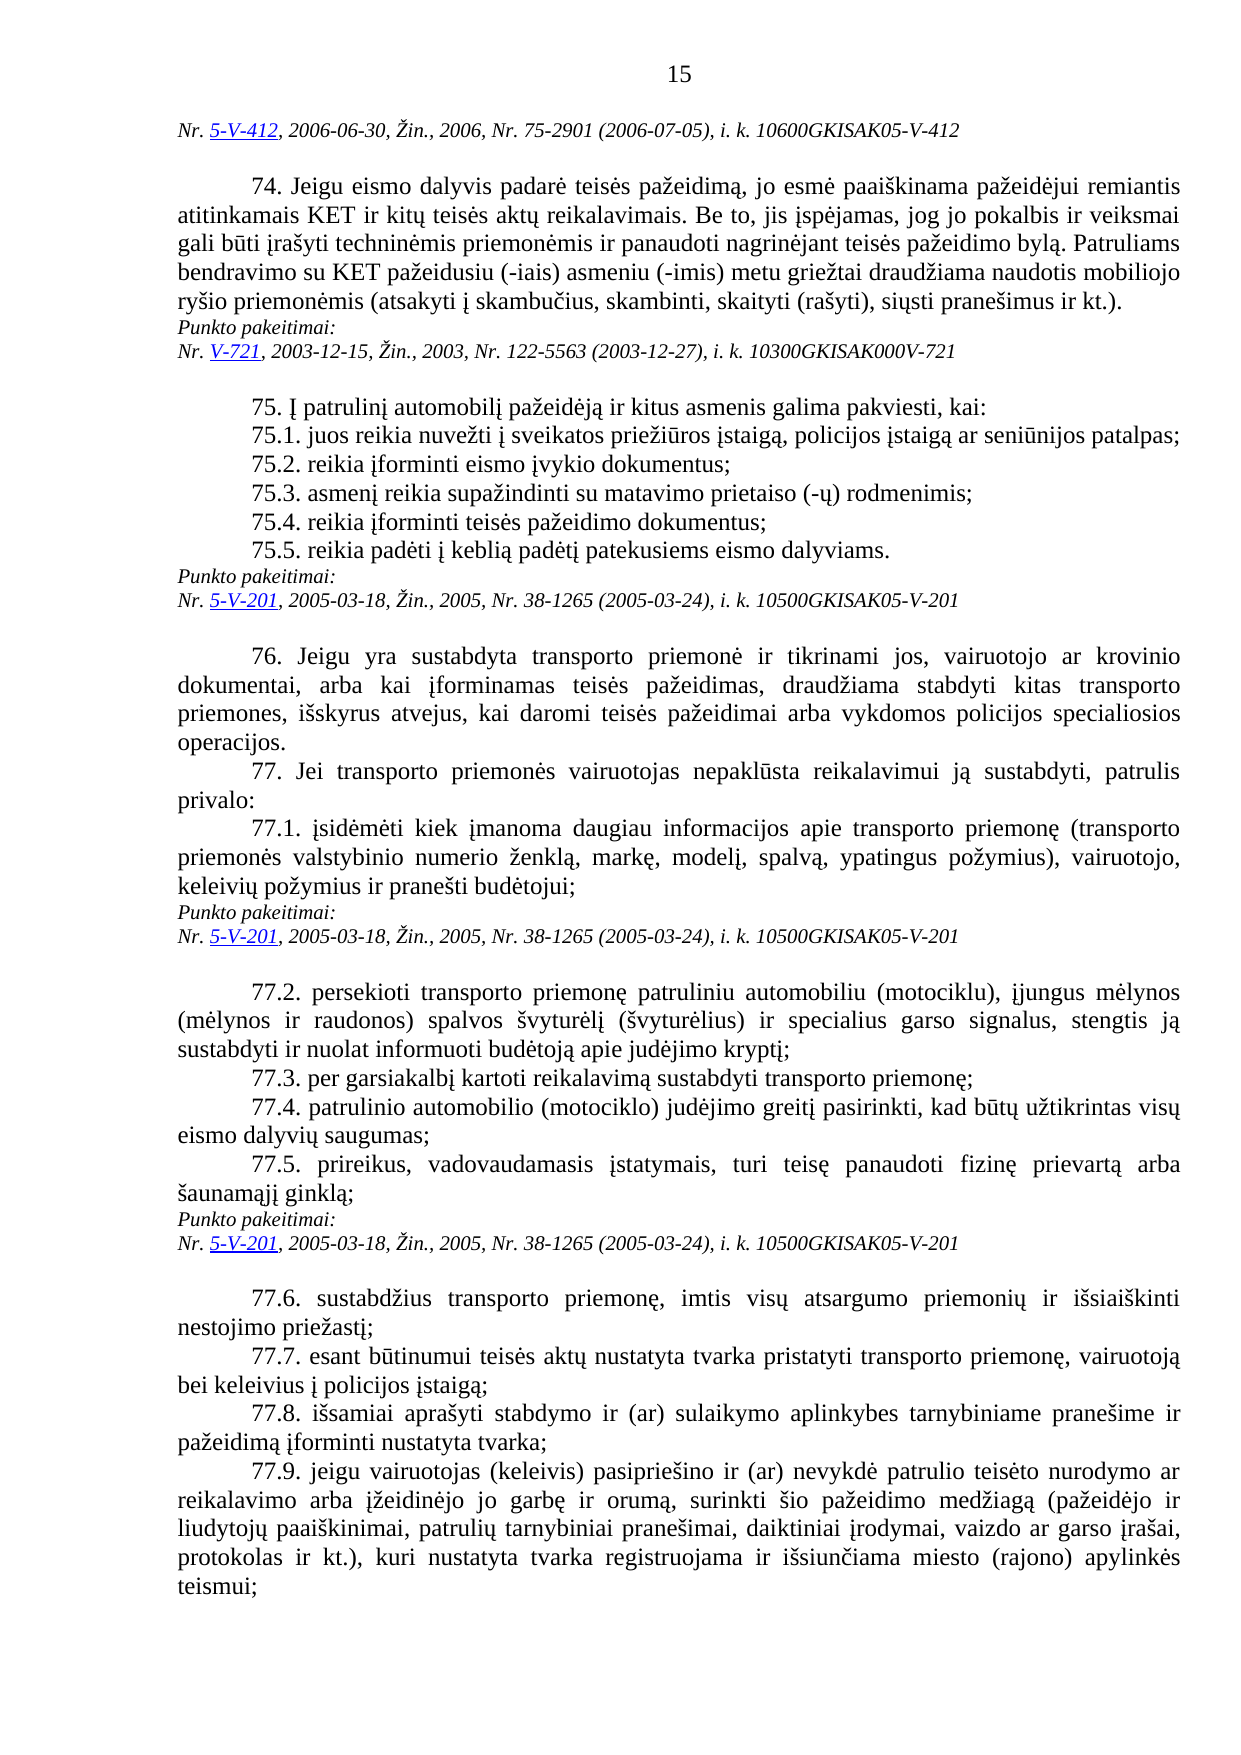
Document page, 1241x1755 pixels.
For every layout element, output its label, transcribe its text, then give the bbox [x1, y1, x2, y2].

text 77.8. išsamiai aprašyti stabdymo ir (ar) sulaikymo aplinkybes tarnybiniame pranešime ir pažeidimą įforminti nustatyta tvarka; [177, 1398, 1181, 1456]
text 77.4. patrulinio automobilio (motociklo) judėjimo greitį pasirinkti, kad būtų užtikrintas visų eismo dalyvių saugumas; [177, 1092, 1181, 1149]
text 77.9. jeigu vairuotojas (keleivis) pasipriešino ir (ar) nevykdė patrulio teisėto nurodymo ar reikalavimo arba įžeidinėjo jo garbę ir orumą, surinkti šio pažeidimo medžiagą (pažeidėjo ir liudytojų paaiškinimai, patrulių tarnybiniai pranešimai, daiktiniai įrodymai, vaizdo ar garso įrašai, protokolas ir kt.), kuri nustatyta tvarka registruojama ir išsiunčiama miesto (rajono) apylinkės teismui; [177, 1456, 1181, 1600]
text Nr. V-721, 2003-12-15, Žin., 2003, Nr. 122-5563 (2003-12-27), i. k. 10300GKISAK000V-721 [177, 339, 1181, 363]
text 74. Jeigu eismo dalyvis padarė teisės pažeidimą, jo esmė paaiškinama pažeidėjui remiantis atitinkamais KET ir kitų teisės aktų reikalavimais. Be to, jis įspėjamas, jog jo pokalbis ir veiksmai gali būti įrašyti techninėmis priemonėmis ir panaudoti nagrinėjant teisės pažeidimo bylą. Patruliams bendravimo su KET pažeidusiu (-iais) asmeniu (-imis) metu griežtai draudžiama naudotis mobiliojo ryšio priemonėmis (atsakyti į skambučius, skambinti, skaityti (rašyti), siųsti pranešimus ir kt.). [177, 171, 1181, 315]
text 75. Į patrulinį automobilį pažeidėją ir kitus asmenis galima pakviesti, kai: [177, 392, 1181, 420]
text 77.2. persekioti transporto priemonę patruliniu automobiliu (motociklu), įjungus mėlynos (mėlynos ir raudonos) spalvos švyturėlį (švyturėlius) ir specialius garso signalus, stengtis ją sustabdyti ir nuolat informuoti budėtoją apie judėjimo kryptį; [177, 977, 1181, 1063]
text 77.3. per garsiakalbį kartoti reikalavimą sustabdyti transporto priemonę; [177, 1063, 1181, 1092]
text 75.4. reikia įforminti teisės pažeidimo dokumentus; [177, 507, 1181, 535]
text Punkto pakeitimai: [177, 315, 1181, 339]
text Punkto pakeitimai: [177, 564, 1181, 588]
text Punkto pakeitimai: [177, 900, 1181, 924]
text Nr. 5-V-201, 2005-03-18, Žin., 2005, Nr. 38-1265 (2005-03-24), i. k. 10500GKISAK05-V-201 [177, 588, 1181, 612]
text 77.6. sustabdžius transporto priemonę, imtis visų atsargumo priemonių ir išsiaiškinti nestojimo priežastį; [177, 1283, 1181, 1341]
text Punkto pakeitimai: [177, 1207, 1181, 1231]
text Nr. 5-V-201, 2005-03-18, Žin., 2005, Nr. 38-1265 (2005-03-24), i. k. 10500GKISAK05-V-201 [177, 1231, 1181, 1255]
text 75.1. juos reikia nuvežti į sveikatos priežiūros įstaigą, policijos įstaigą ar seniūnijos patalpas; [177, 420, 1181, 449]
text 77. Jei transporto priemonės vairuotojas nepaklūsta reikalavimui ją sustabdyti, patrulis privalo: [177, 756, 1181, 813]
text 77.7. esant būtinumui teisės aktų nustatyta tvarka pristatyti transporto priemonę, vairuotoją bei keleivius į policijos įstaigą; [177, 1341, 1181, 1398]
text 77.1. įsidėmėti kiek įmanoma daugiau informacijos apie transporto priemonę (transporto priemonės valstybinio numerio ženklą, markę, modelį, spalvą, ypatingus požymius), vairuotojo, keleivių požymius ir pranešti budėtojui; [177, 813, 1181, 900]
text 76. Jeigu yra sustabdyta transporto priemonė ir tikrinami jos, vairuotojo ar krovinio dokumentai, arba kai įforminamas teisės pažeidimas, draudžiama stabdyti kitas transporto priemones, išskyrus atvejus, kai daromi teisės pažeidimai arba vykdomos policijos specialiosios operacijos. [177, 641, 1181, 756]
text 75.5. reikia padėti į keblią padėtį patekusiems eismo dalyviams. [177, 535, 1181, 564]
text 75.3. asmenį reikia supažindinti su matavimo prietaiso (-ų) rodmenimis; [177, 478, 1181, 507]
text Nr. 5-V-201, 2005-03-18, Žin., 2005, Nr. 38-1265 (2005-03-24), i. k. 10500GKISAK05-V-201 [177, 924, 1181, 948]
text 75.2. reikia įforminti eismo įvykio dokumentus; [177, 449, 1181, 478]
text 77.5. prireikus, vadovaudamasis įstatymais, turi teisę panaudoti fizinę prievartą arba šaunamąjį ginklą; [177, 1149, 1181, 1207]
text Nr. 5-V-412, 2006-06-30, Žin., 2006, Nr. 75-2901 (2006-07-05), i. k. 10600GKISAK05-V-412 [177, 118, 1181, 142]
